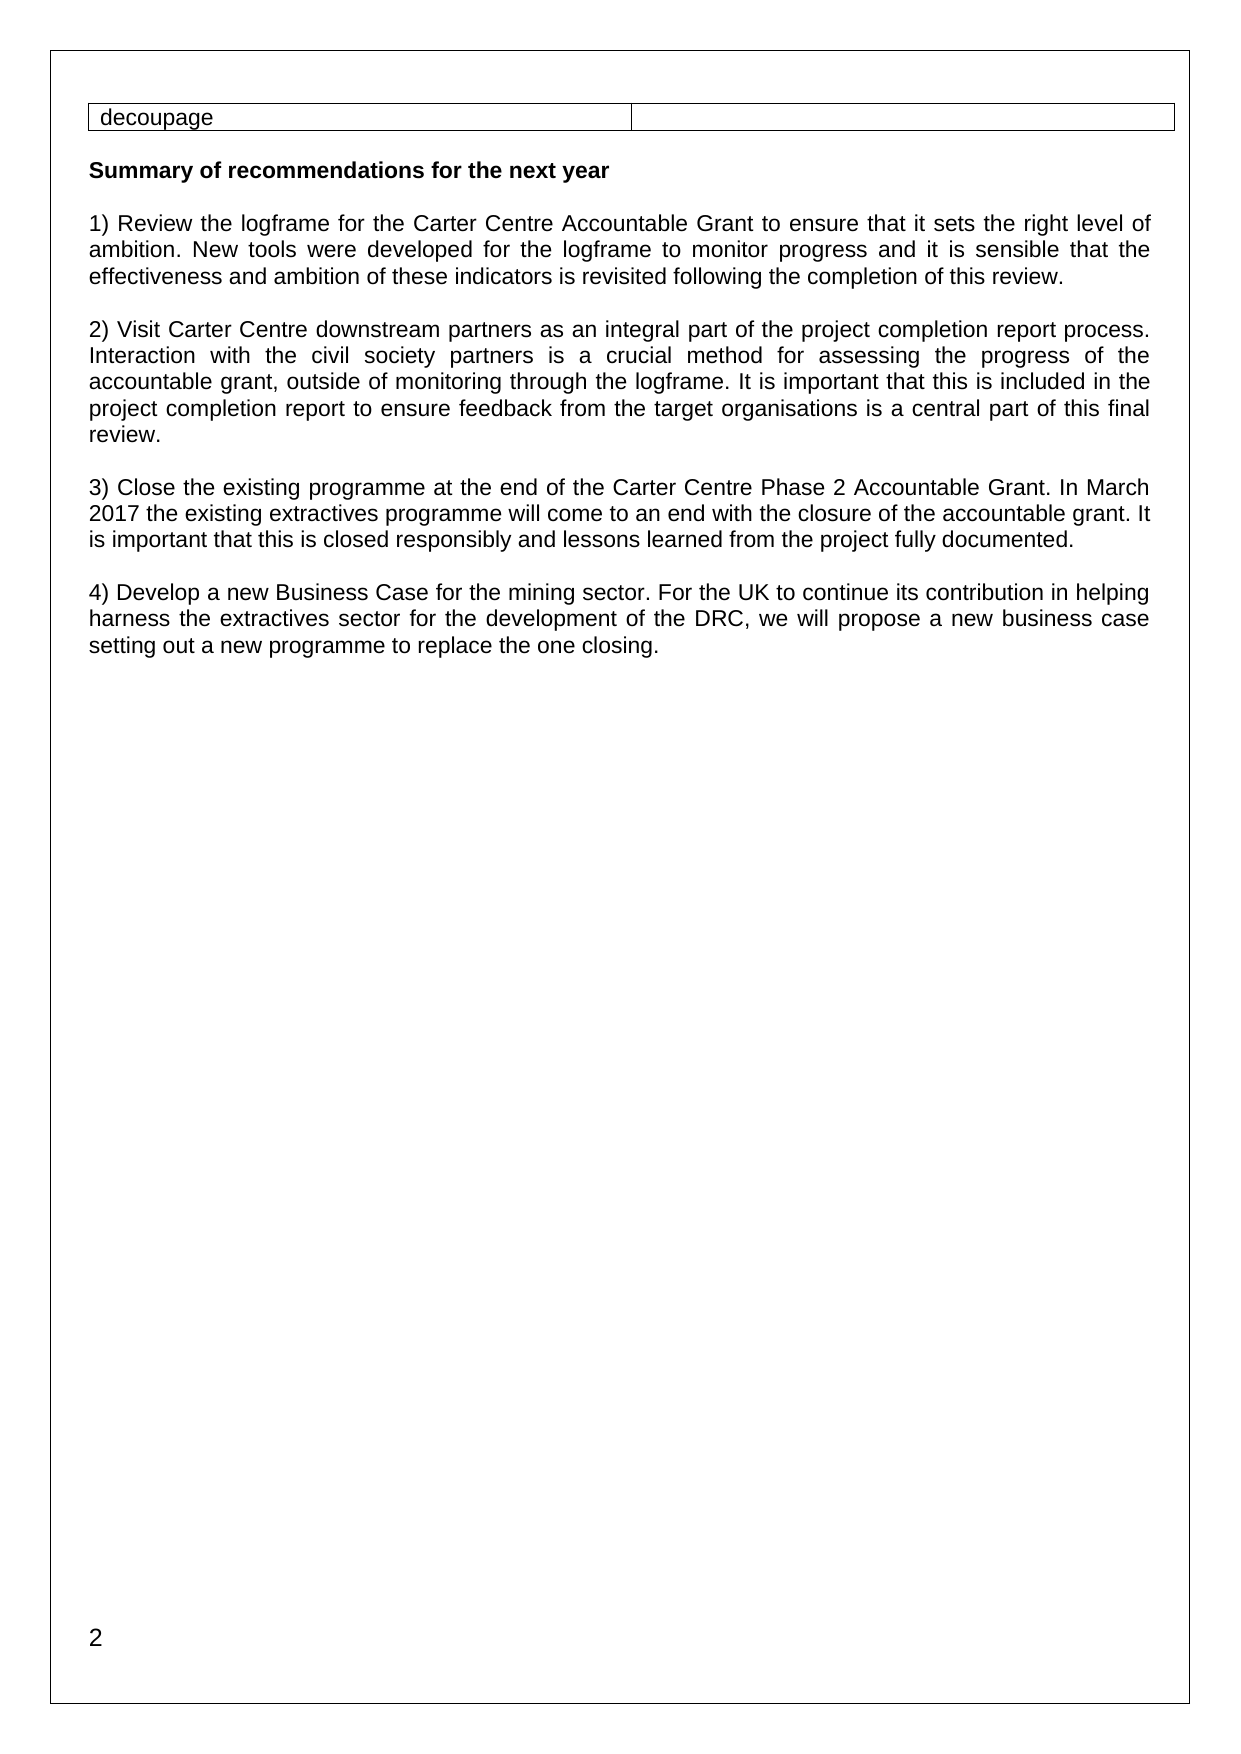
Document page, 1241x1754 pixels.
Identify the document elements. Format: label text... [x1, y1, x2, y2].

text Summary of recommendations for the next year [89, 157, 1152, 184]
text 1) Review the logframe for the Carter Centre Accountable Grant to ensure that it sets the right level of ambition. New tools were developed for the logframe to monitor progress and it is sensible that the effectiveness and ambition of these indicators is revisited following the completion of this review. [89, 210, 1152, 289]
table_cell decoupage [89, 104, 631, 130]
table_cell [632, 104, 1174, 130]
text 3) Close the existing programme at the end of the Carter Centre Phase 2 Accountable Grant. In March 2017 the existing extractives programme will come to an end with the closure of the accountable grant. It is important that this is closed responsibly and lessons learned from the project fully documented. [89, 474, 1152, 553]
text 4) Develop a new Business Case for the mining sector. For the UK to continue its contribution in helping harness the extractives sector for the development of the DRC, we will propose a new business case setting out a new programme to replace the one closing. [89, 579, 1152, 658]
text 2) Visit Carter Centre downstream partners as an integral part of the project completion report process. Interaction with the civil society partners is a crucial method for assessing the progress of the accountable grant, outside of monitoring through the logframe. It is important that this is included in the project completion report to ensure feedback from the target organisations is a central part of this final review. [89, 316, 1152, 447]
